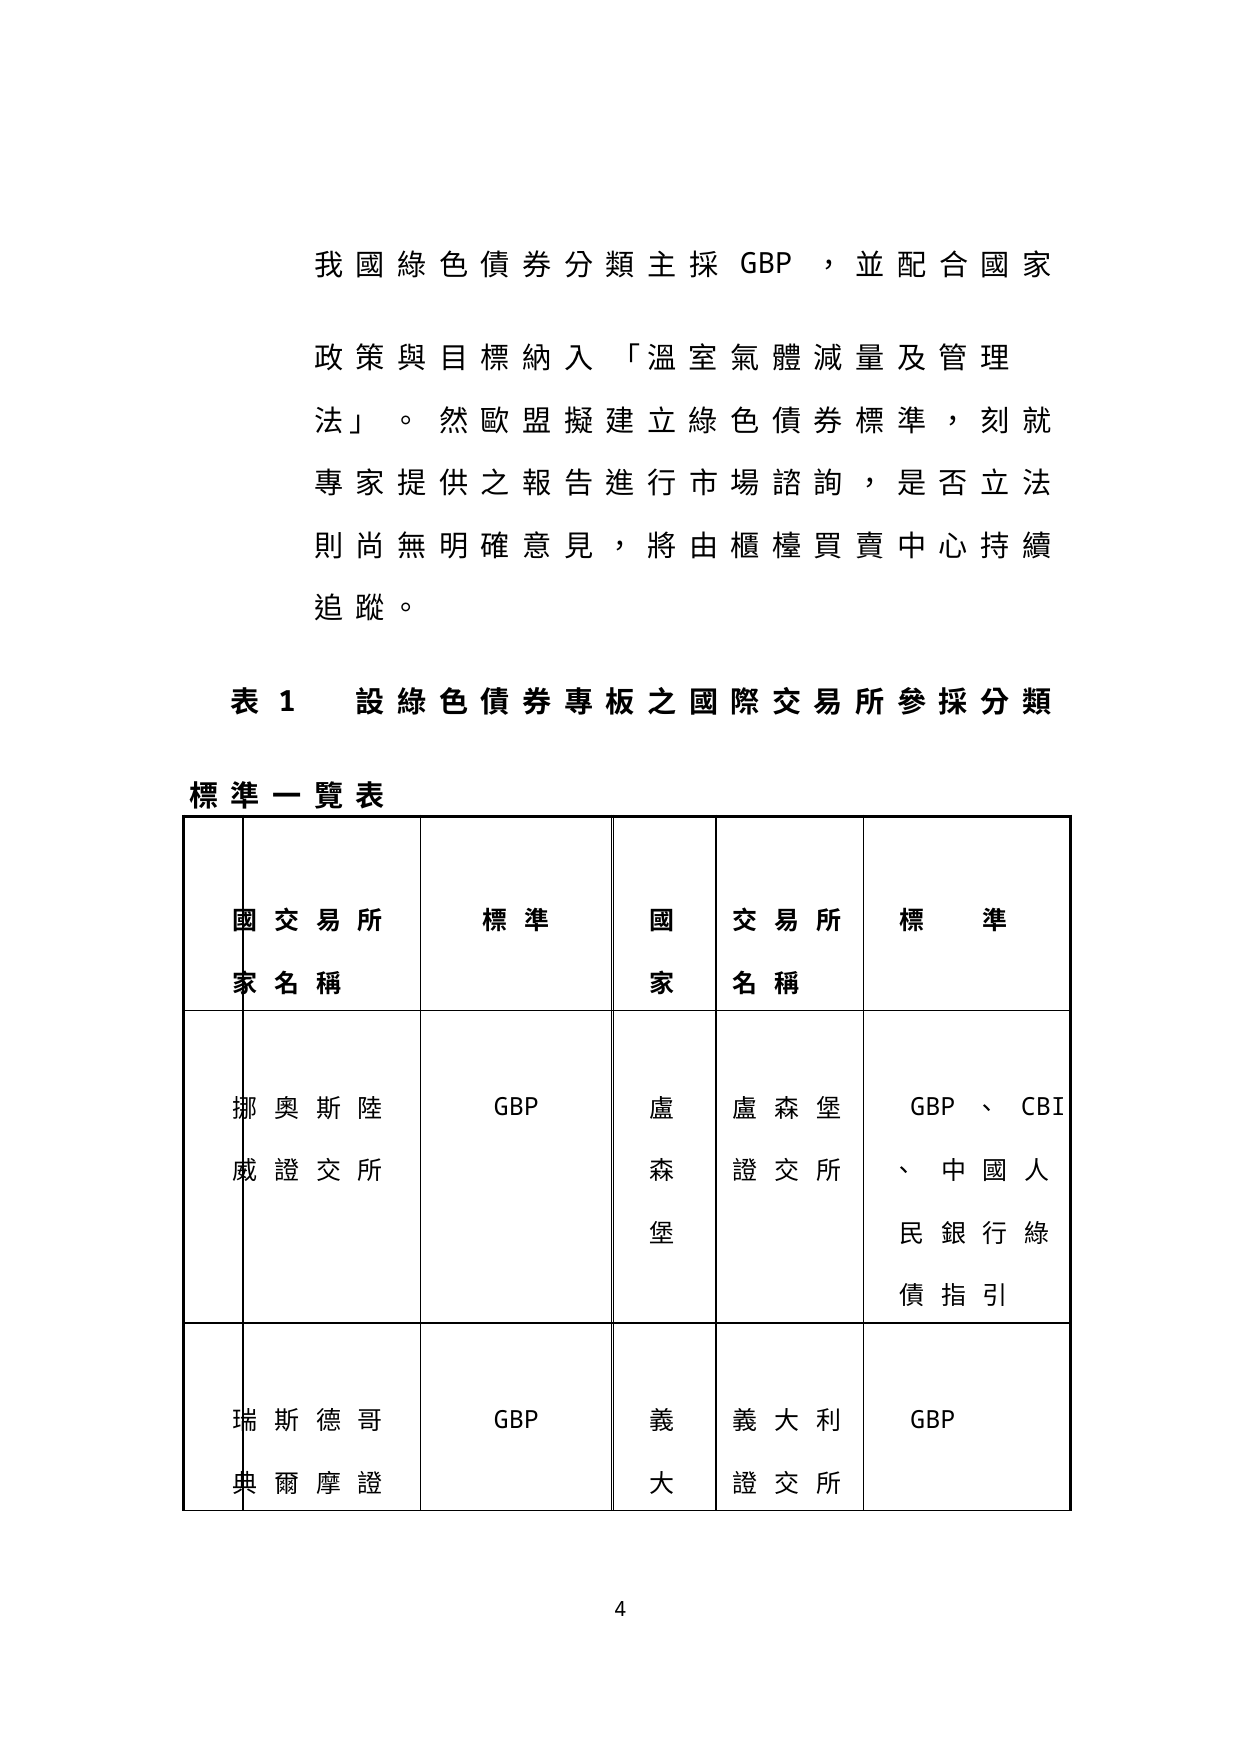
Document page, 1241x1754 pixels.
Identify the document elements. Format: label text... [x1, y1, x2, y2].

table_header 交易所名稱 [717, 818, 863, 1009]
table_cell 奧斯陸證交所 [244, 1011, 420, 1322]
table_cell 斯德哥爾摩證交所 [244, 1324, 420, 1509]
table_cell 挪威 [185, 1011, 242, 1322]
table_header 國家 [185, 818, 242, 1009]
table_cell GBP [421, 1324, 611, 1509]
text 我國綠色債券分類主採GBP，並配合國家政策與目標納入「溫室氣體減量及管理法」。然歐盟擬建立綠色債券標準，刻就專家提供之報告進行市場諮詢，是否立法則尚無明確意見，將由櫃檯買賣中心持續追蹤。 [271, 189, 1058, 627]
table_cell GBP [864, 1324, 1069, 1509]
table_header 標 準 [864, 818, 1069, 1009]
table_cell 義大利證交所 [717, 1324, 863, 1509]
table_header 標準 [421, 818, 611, 1009]
table_cell 盧森堡 [614, 1011, 715, 1322]
table_cell 義大 [614, 1324, 715, 1509]
table_header 國家 [614, 818, 715, 1009]
table_cell 瑞典 [185, 1324, 242, 1509]
text 表1 設綠色債券專板之國際交易所參採分類標準一覽表 [183, 627, 1058, 814]
table_cell GBP [421, 1011, 611, 1322]
table_cell GBP、CBI、中國人民銀行綠債指引 [864, 1011, 1069, 1322]
table_cell 盧森堡證交所 [717, 1011, 863, 1322]
table_header 交易所名稱 [244, 818, 420, 1009]
